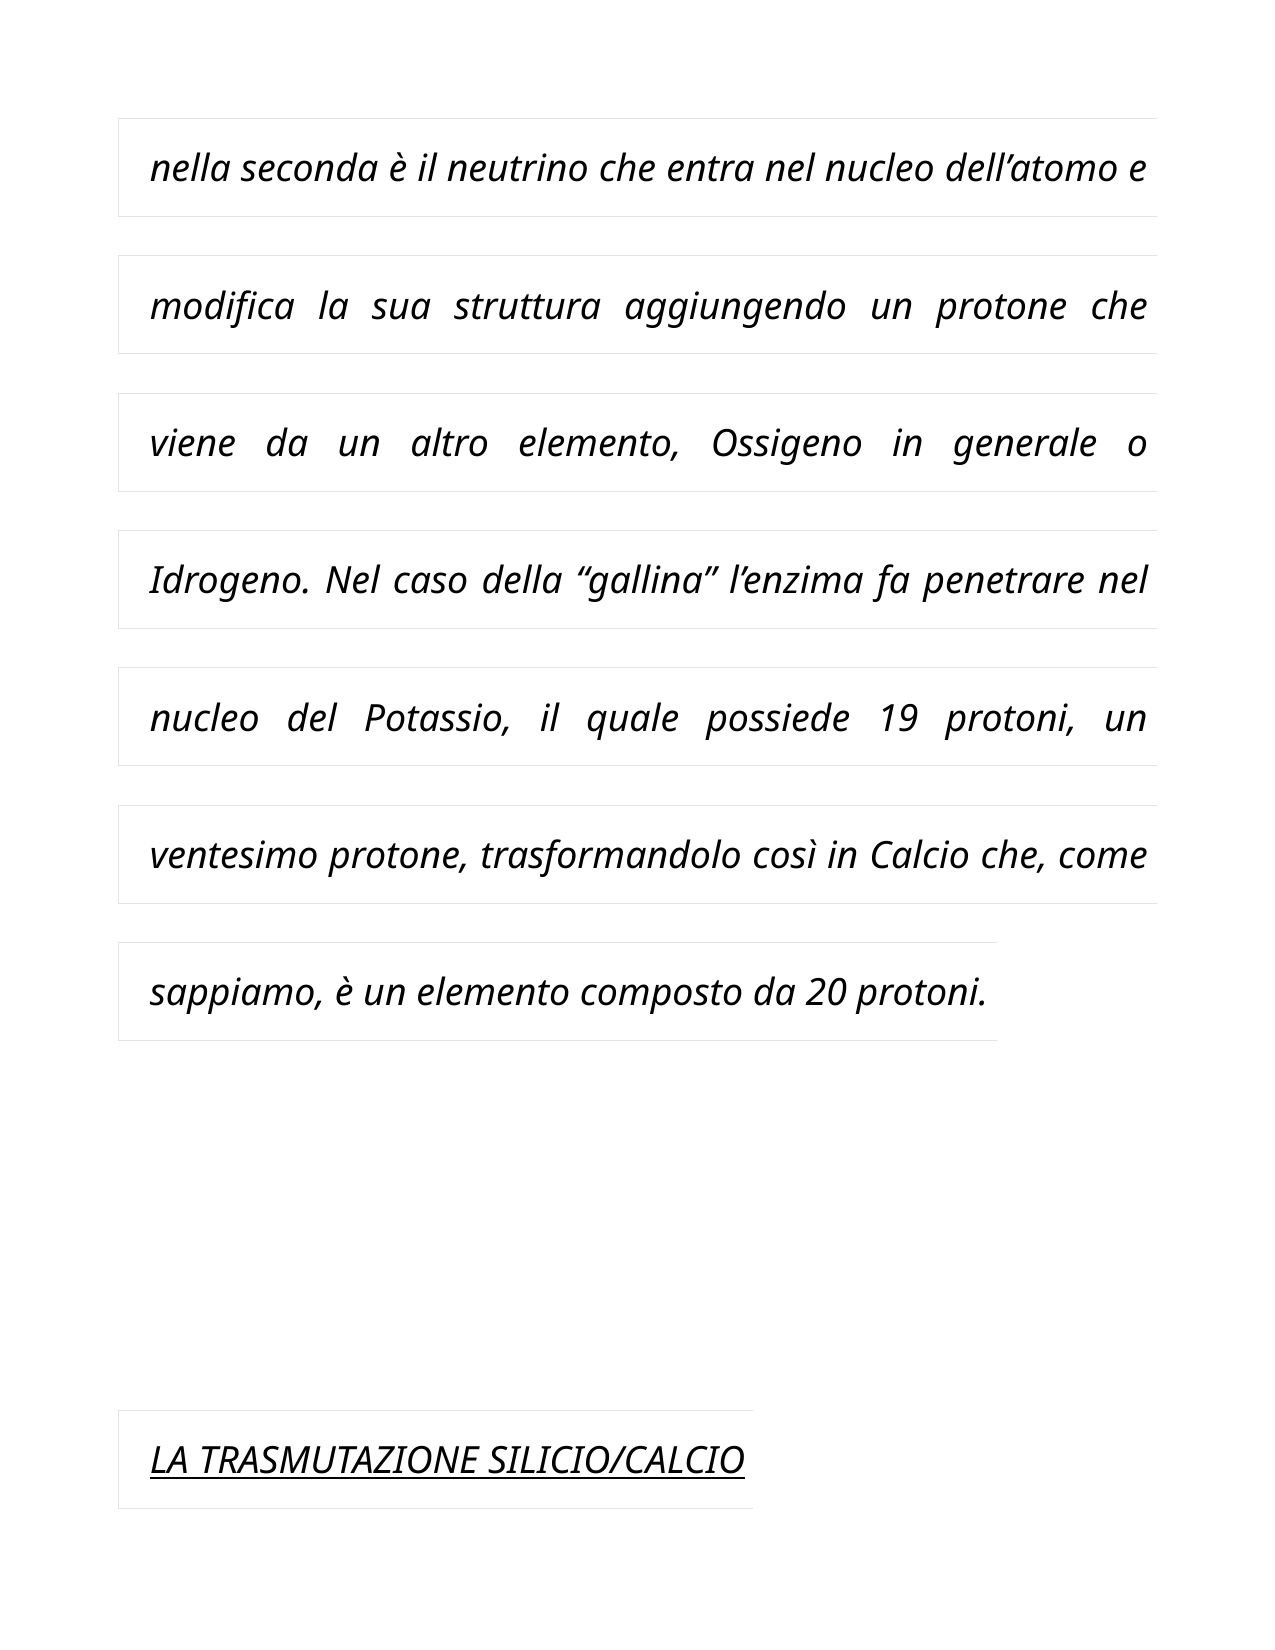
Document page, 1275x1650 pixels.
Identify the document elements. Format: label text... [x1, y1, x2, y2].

text sappiamo, è un elemento composto da 20 protoni. [118, 904, 1157, 1040]
text viene da un altro elemento, Ossigeno in generale o [119, 394, 1157, 491]
text modifica la sua struttura aggiungendo un protone che [119, 256, 1157, 353]
text [118, 354, 1157, 393]
text [118, 766, 1157, 805]
text Idrogeno. Nel caso della “gallina” l’enzima fa penetrare nel [119, 531, 1157, 628]
text nella seconda è il neutrino che entra nel nucleo dell’atomo e [119, 119, 1157, 216]
text LA TRASMUTAZIONE SILICIO/CALCIO [119, 1410, 1157, 1508]
text [118, 492, 1157, 530]
text ventesimo protone, trasformandolo così in Calcio che, come [119, 806, 1157, 903]
text [118, 217, 1157, 255]
text nucleo del Potassio, il quale possiede 19 protoni, un [119, 668, 1157, 765]
text [118, 629, 1157, 667]
